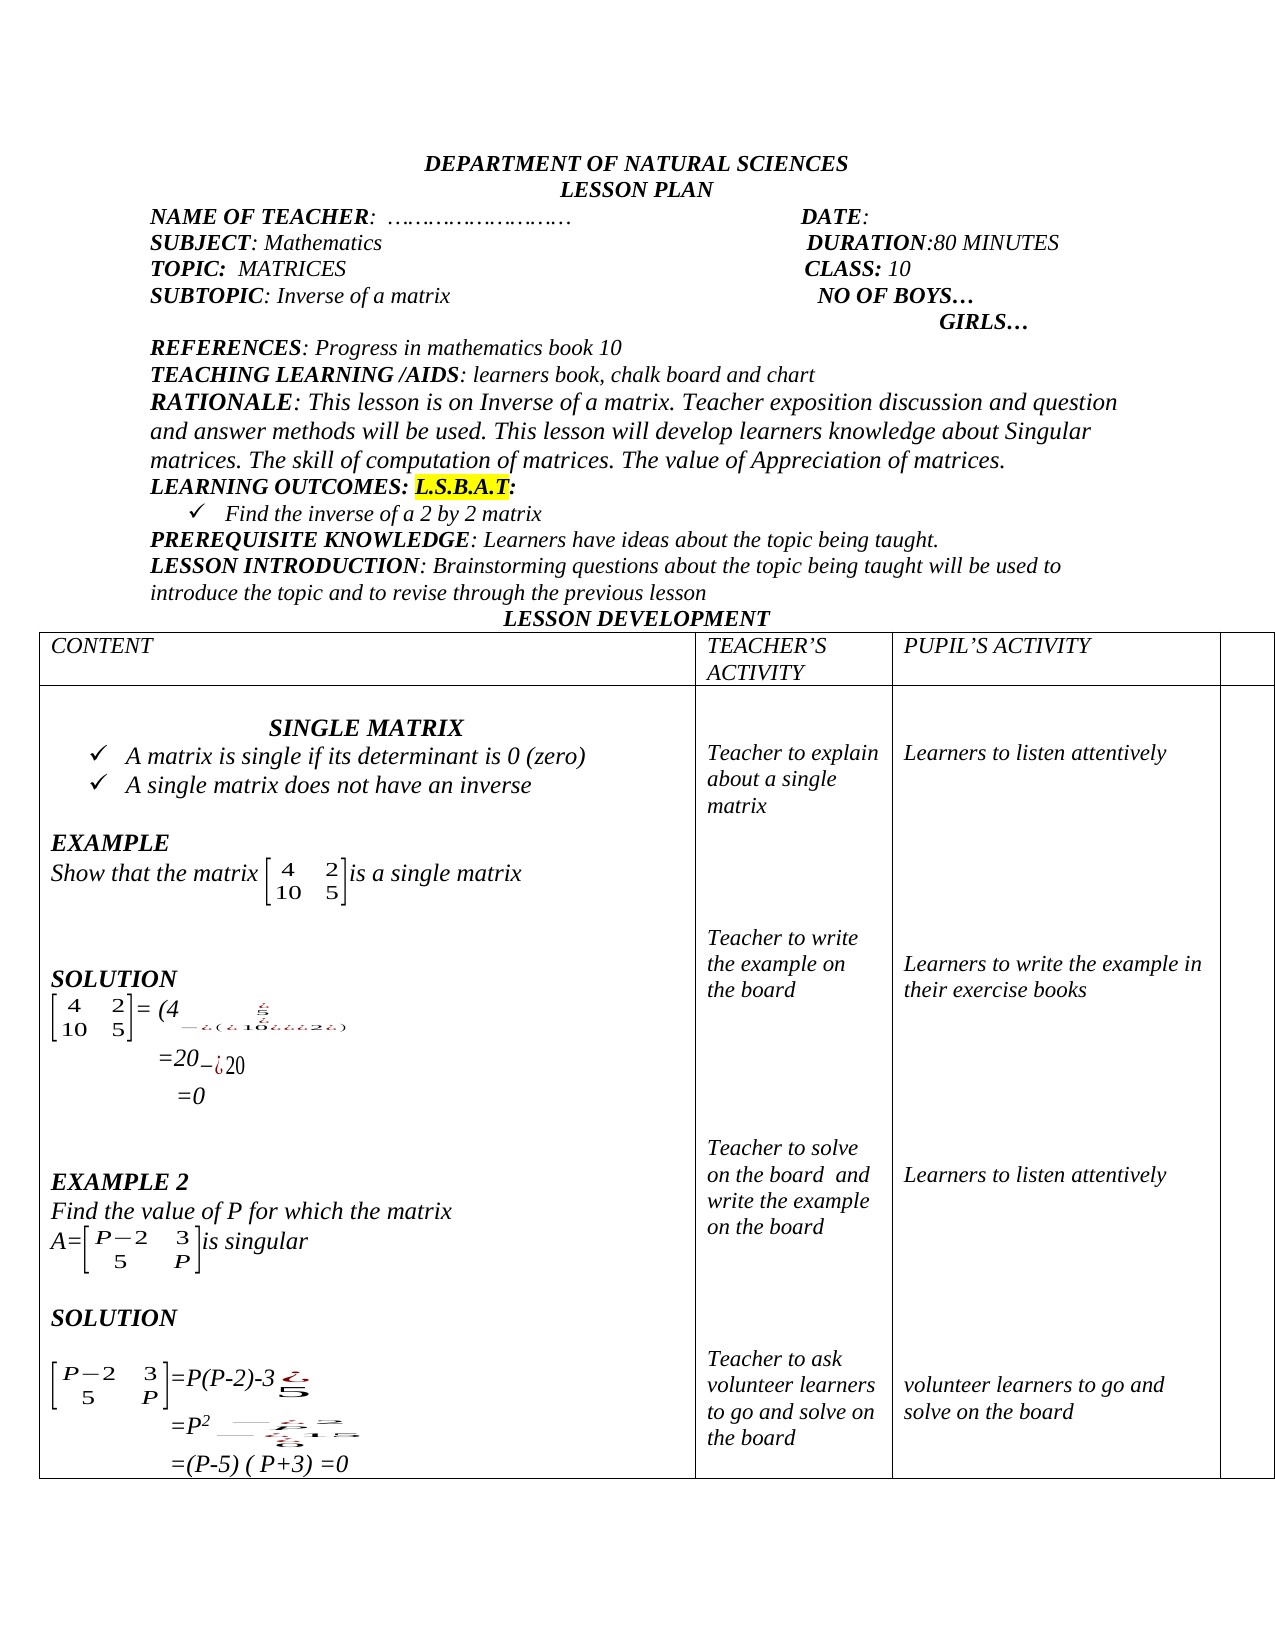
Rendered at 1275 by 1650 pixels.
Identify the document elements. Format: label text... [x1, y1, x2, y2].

list Find the inverse of a 2 by 2 matrix [187, 500, 1125, 526]
text SUBJECT: Mathematics DURATION:80 MINUTES [150, 229, 1125, 255]
table_header CONTENT [40, 633, 695, 685]
table_cell Teacher to explain about a single matrix Teacher to write the example on the board Teacher to solve on the board and write the example on the board Teacher to ask volunteer learners to go and solve on the board [696, 686, 892, 1478]
table_cell SINGLE MATRIX A matrix is single if its determinant is 0 (zero) A single matrix does not have an inverse EXAMPLE Show that the matrix is a single matrix SOLUTION = (4 =20 =0 EXAMPLE 2 Find the value of P for which the matrix A=is singular SOLUTION =P(P-2)-3 =P2 =(P-5) ( P+3) =0 =P=5 OR -3 Therefore the possible values of P are , 5 OR -3 Exercise 1.show that the following matrices are singular matrices a. 2. P is a 2 by 2 matrix a.find the inverse matrix of P-1 b.Find the matrix product PP-1 3.Calculate the value of K for which each matrix is a singular matrix A. b. [40, 686, 695, 1478]
text TOPIC: MATRICES CLASS: 10 [150, 255, 1125, 282]
text NAME OF TEACHER: ……………………… DATE: [150, 203, 1125, 229]
text DEPARTMENT OF NATURAL SCIENCES [150, 150, 1125, 176]
table_cell Learners to listen attentively Learners to write the example in their exercise books Learners to listen attentively volunteer learners to go and solve on the board Learners to write the exercise in their exercise books EXPECTED ANSWERS 0 C. 3. A .k= -13 B.K= 16 [893, 686, 1220, 1478]
text LESSON DEVELOPMENT [150, 605, 1125, 632]
table_header TEACHER’S ACTIVITY [696, 633, 892, 685]
table_header PUPIL’S ACTIVITY [893, 633, 1220, 685]
text PREREQUISITE KNOWLEDGE: Learners have ideas about the topic being taught. [150, 526, 1125, 552]
table_cell [1221, 686, 1274, 1478]
text LESSON PLAN [150, 176, 1125, 203]
text LEARNING OUTCOMES: L.S.B.A.T: [150, 473, 1125, 500]
text GIRLS… [150, 308, 1125, 334]
text TEACHING LEARNING /AIDS: learners book, chalk board and chart [150, 361, 1125, 387]
text RATIONALE: This lesson is on Inverse of a matrix. Teacher exposition discussion and question and answer methods will be used. This lesson will develop learners knowledge about Singular matrices. The skill of computation of matrices. The value of Appreciation of matrices. [150, 387, 1125, 473]
text LESSON INTRODUCTION: Brainstorming questions about the topic being taught will be used to introduce the topic and to revise through the previous lesson [150, 552, 1125, 605]
table_header [1221, 633, 1274, 685]
text REFERENCES: Progress in mathematics book 10 [150, 334, 1125, 361]
text SUBTOPIC: Inverse of a matrix NO OF BOYS… [150, 282, 1125, 308]
